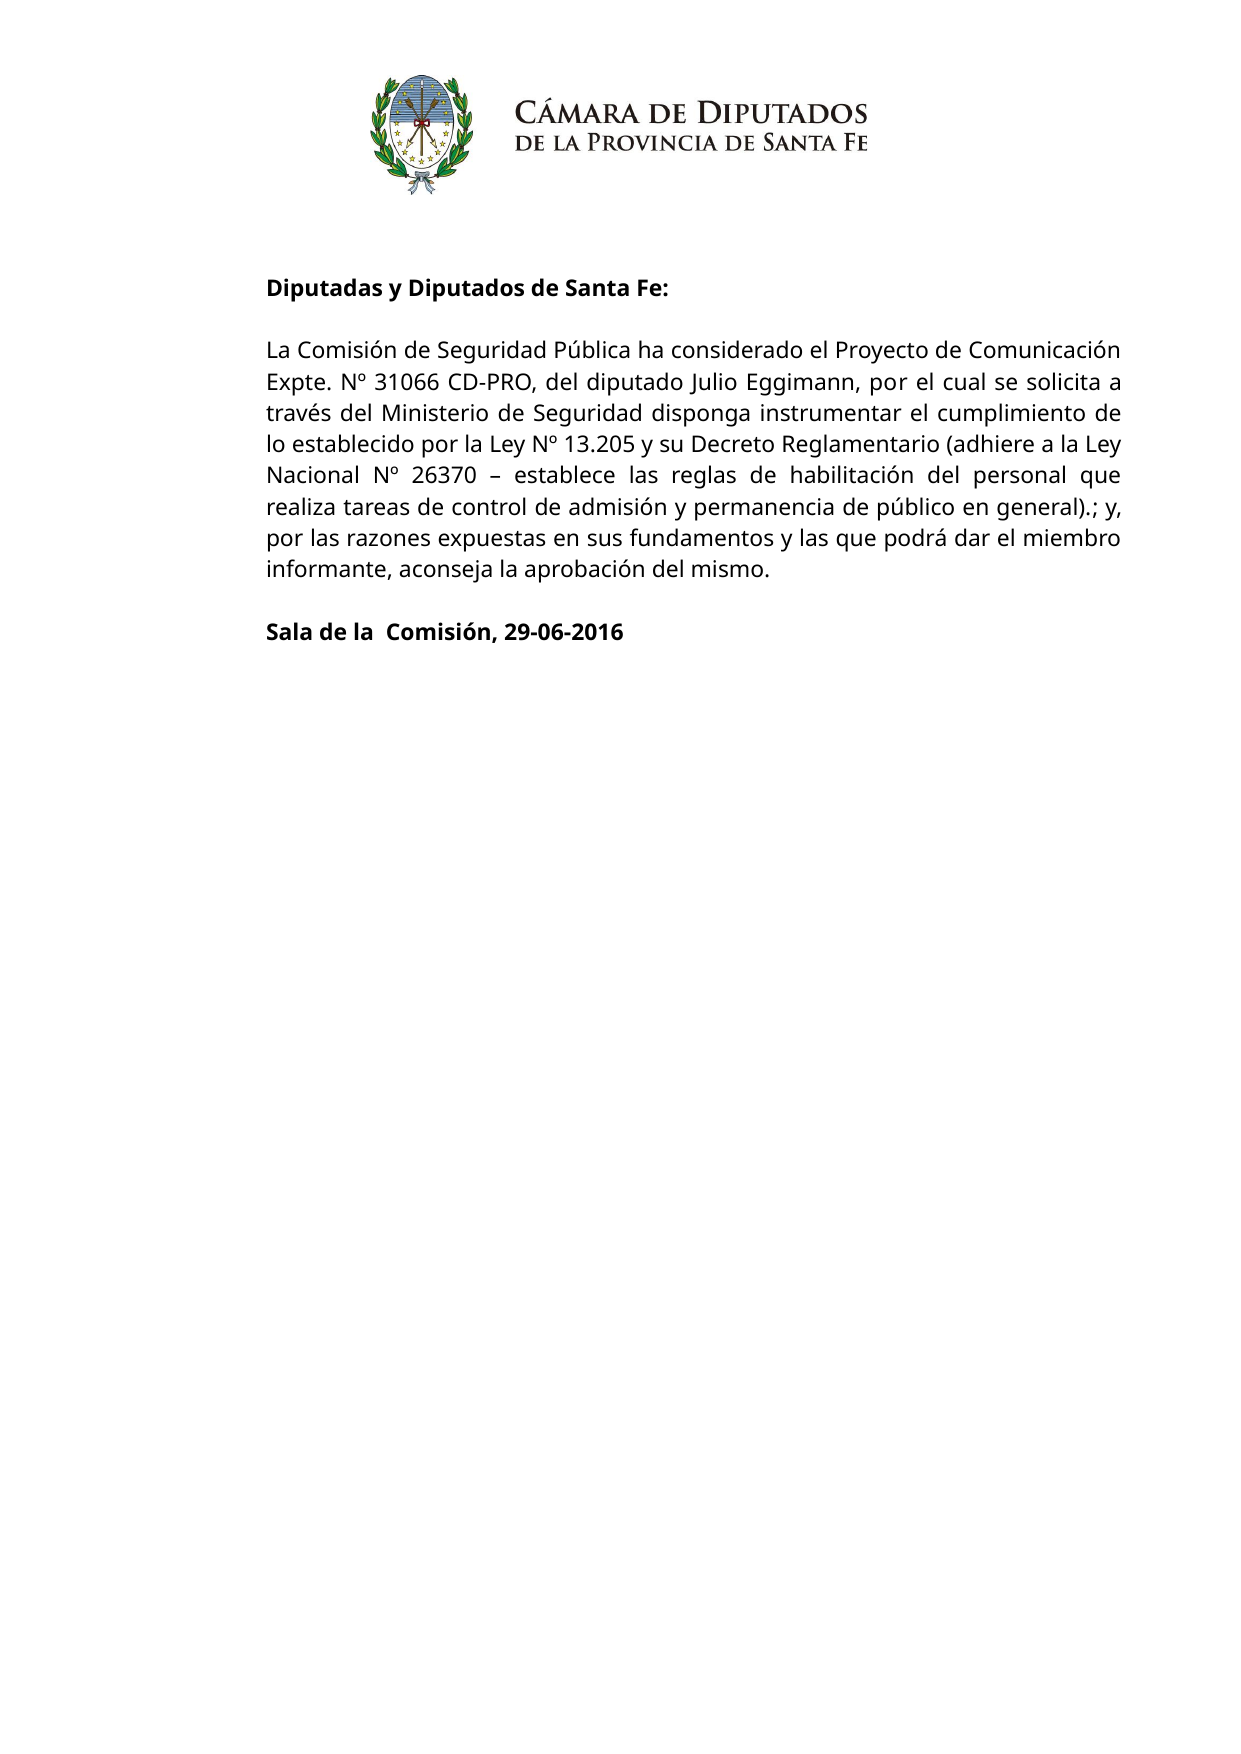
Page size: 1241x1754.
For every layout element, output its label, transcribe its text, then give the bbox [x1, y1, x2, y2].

text La Comisión de Seguridad Pública ha considerado el Proyecto de Comunicación Expte. Nº 31066 CD-PRO, del diputado Julio Eggimann, por el cual se solicita a través del Ministerio de Seguridad disponga instrumentar el cumplimiento de lo establecido por la Ley Nº 13.205 y su Decreto Reglamentario (adhiere a la Ley Nacional Nº 26370 – establece las reglas de habilitación del personal que realiza tareas de control de admisión y permanencia de público en general).; y, por las razones expuestas en sus fundamentos y las que podrá dar el miembro informante, aconseja la aprobación del mismo. [266, 334, 1122, 584]
picture [370, 75, 868, 199]
text Sala de la Comisión, 29-06-2016 [266, 615, 1122, 647]
text Diputadas y Diputados de Santa Fe: [266, 272, 1122, 303]
